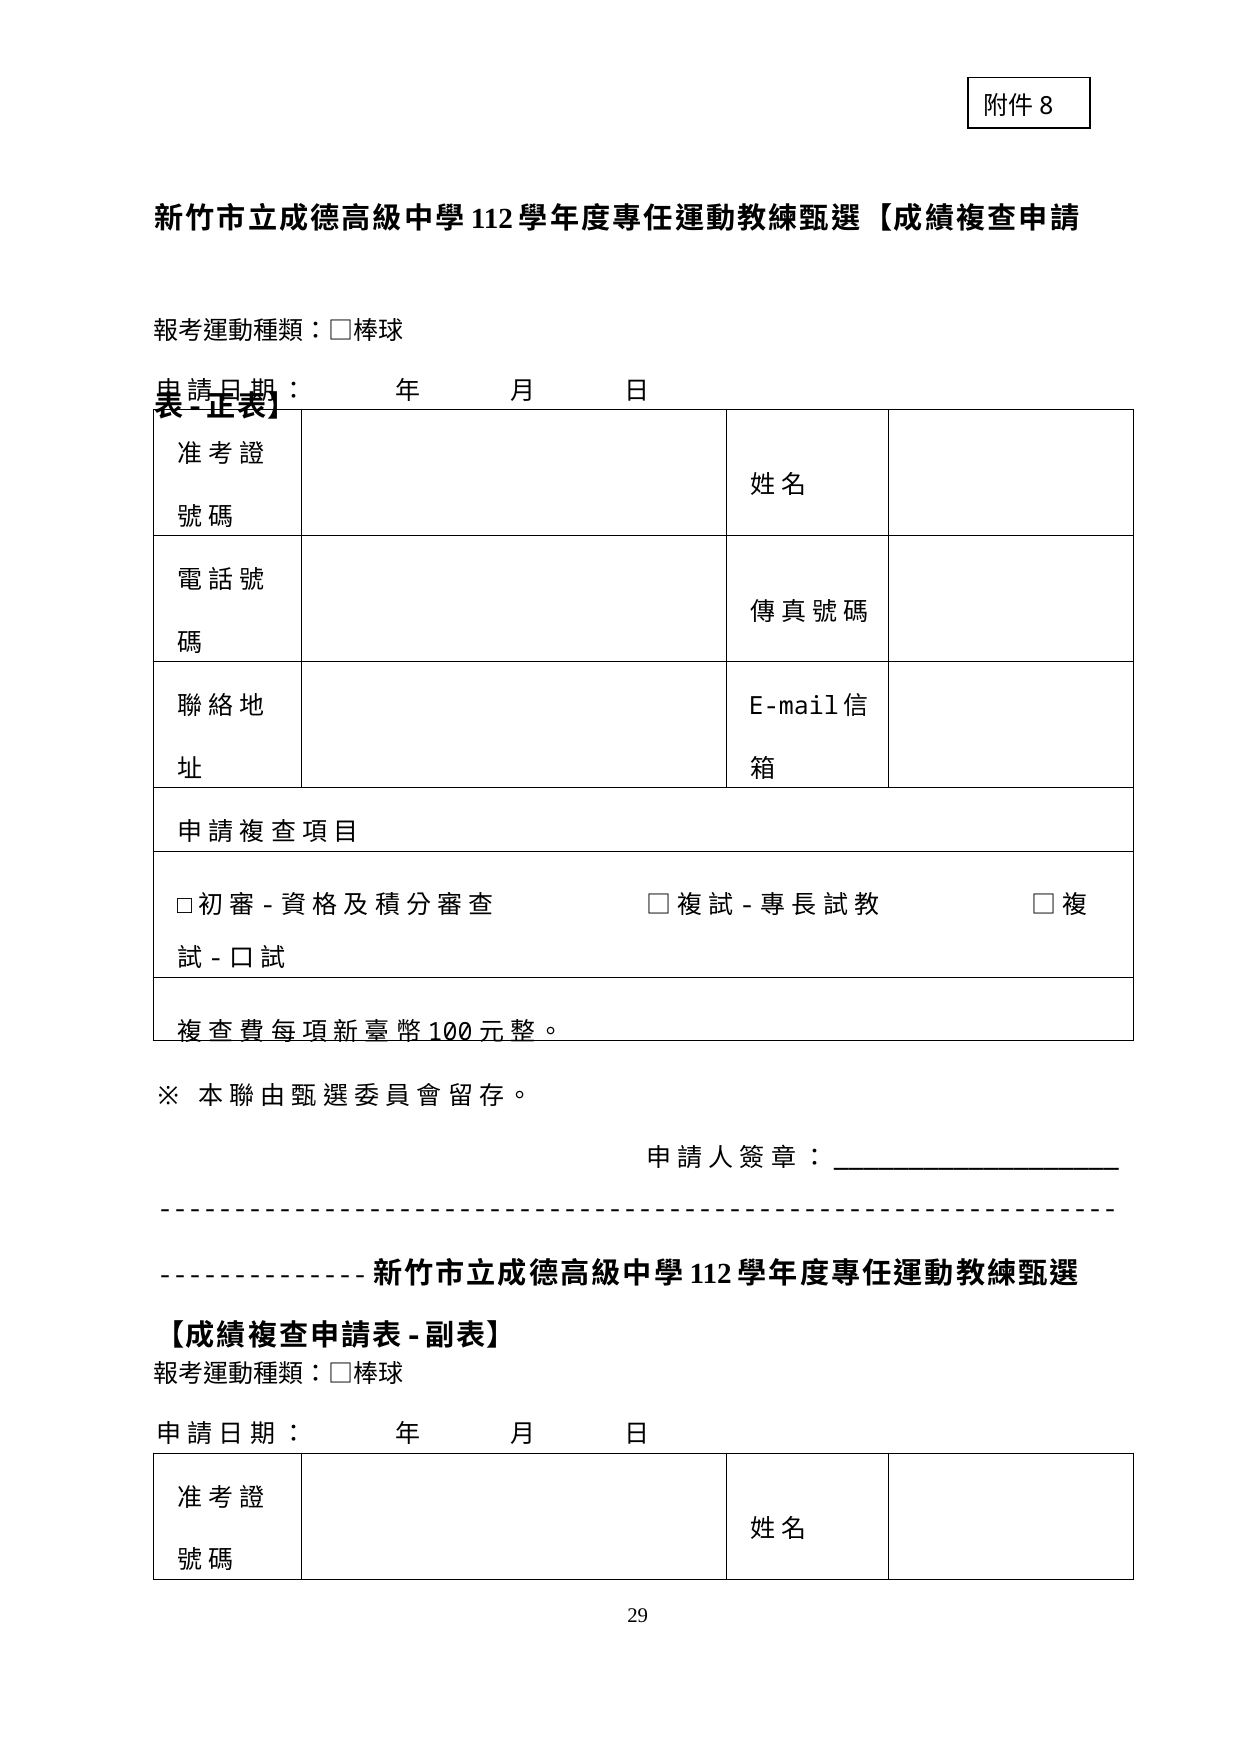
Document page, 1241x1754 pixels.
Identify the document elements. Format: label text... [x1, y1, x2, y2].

text 報考運動種類：□棒球 [153, 310, 1122, 347]
table_cell □初審-資格及積分審查 □複試-專長試教 □複試-口試 [154, 852, 1133, 977]
table_cell E-mail信箱 [727, 662, 888, 787]
text 新竹市立成德高級中學112學年度專任運動教練甄選【成績複查申請表-正表】 [153, 133, 1122, 289]
text ------------------------------------------------------------------------------新竹市立成德高級中學112學年度專任運動教練甄選【成績複查申請表-副表】 [153, 1166, 1122, 1354]
table_cell 複查費每項新臺幣100元整。 [154, 978, 1133, 1040]
table_cell [889, 662, 1133, 787]
table_header 准考證號碼 [154, 1454, 301, 1579]
table_header [302, 1454, 726, 1579]
text 附件8 [984, 86, 1074, 120]
table_cell 電話號碼 [154, 536, 301, 661]
table_header 姓名 [727, 410, 888, 535]
table_cell [302, 662, 726, 787]
table_cell 申請複查項目 [154, 788, 1133, 851]
table_header [889, 1454, 1133, 1579]
table_header 姓名 [727, 1454, 888, 1579]
list 本聯由甄選委員會留存。 [153, 1041, 1122, 1104]
text 申請日期： 年 月 日 [153, 1390, 1122, 1453]
table_header [302, 410, 726, 535]
text 報考運動種類：□棒球 [153, 1354, 1122, 1390]
table_header [889, 410, 1133, 535]
table_cell 傳真號碼 [727, 536, 888, 661]
table_header 准考證號碼 [154, 410, 301, 535]
table_cell [889, 536, 1133, 661]
table_cell 聯絡地址 [154, 662, 301, 787]
table_cell [302, 536, 726, 661]
text 新竹市立成德高級中學112學年度專任運動教練甄選【成績複查申請表-正表】 [969, 78, 1089, 127]
text 申請人簽章：___________________ [153, 1104, 1122, 1166]
text 申請日期： 年 月 日 [153, 347, 1122, 409]
